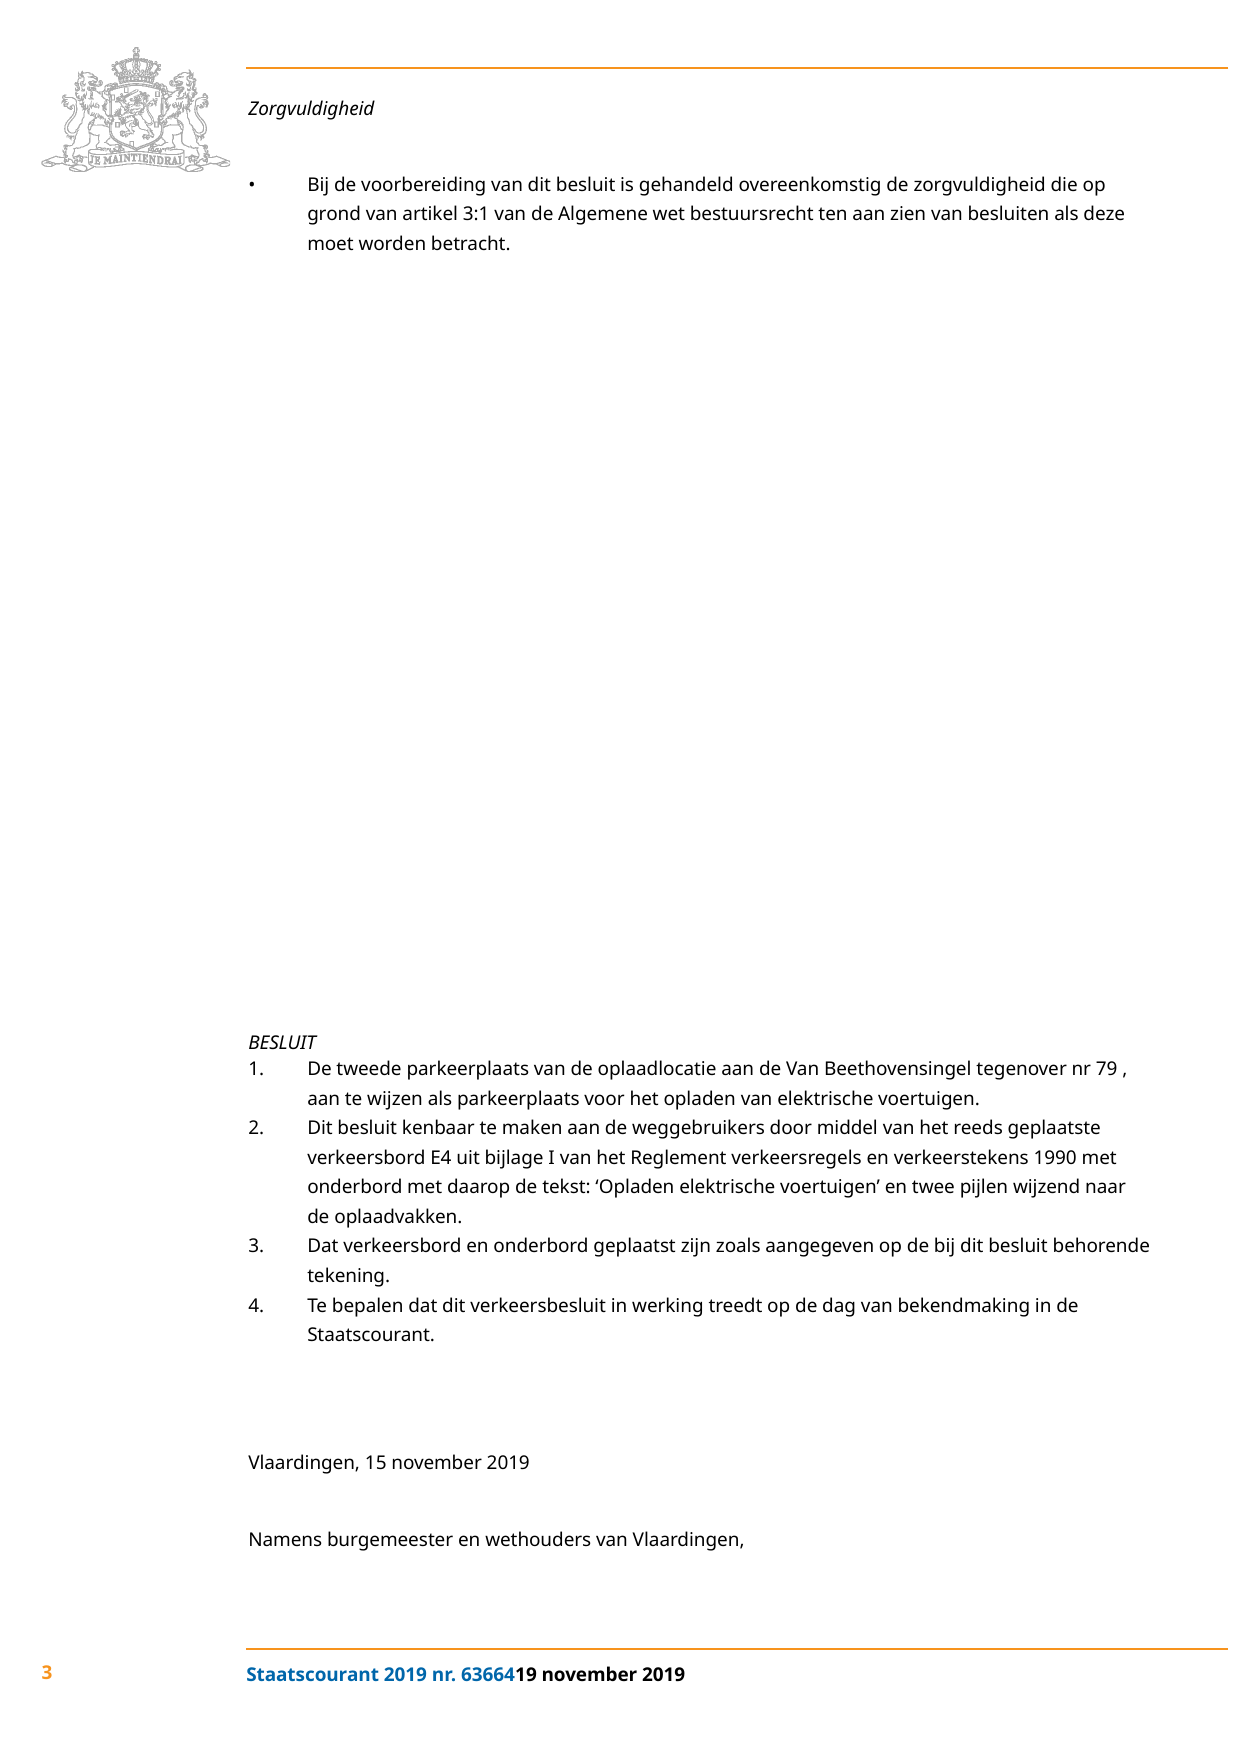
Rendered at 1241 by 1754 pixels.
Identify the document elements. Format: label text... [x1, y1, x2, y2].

text Namens burgemeester en wethouders van Vlaardingen, [248, 1526, 1152, 1552]
picture [41, 47, 231, 172]
list Dit besluit kenbaar te maken aan de weggebruikers door middel van het reeds geplaatste verkeersbord E4 uit bijlage I van het Reglement verkeersregels en verkeerstekens 1990 met onderbord met daarop de tekst: ‘Opladen elektrische voertuigen’ en twee pijlen wijzend naar de oplaadvakken. [248, 1114, 1152, 1229]
text BESLUIT [248, 1029, 1152, 1055]
text Vlaardingen, 15 november 2019 [248, 1449, 1152, 1475]
text Zorgvuldigheid [248, 95, 1152, 121]
list De tweede parkeerplaats van de oplaadlocatie aan de Van Beethovensingel tegenover nr 79 , aan te wijzen als parkeerplaats voor het opladen van elektrische voertuigen. [248, 1055, 1152, 1111]
list Bij de voorbereiding van dit besluit is gehandeld overeenkomstig de zorgvuldigheid die op grond van artikel 3:1 van de Algemene wet bestuursrecht ten aan zien van besluiten als deze moet worden betracht. [248, 171, 1152, 256]
list Dat verkeersbord en onderbord geplaatst zijn zoals aangegeven op de bij dit besluit behorende tekening. [248, 1233, 1152, 1288]
list Te bepalen dat dit verkeersbesluit in werking treedt op de dag van bekendmaking in de Staatscourant. [248, 1292, 1152, 1347]
